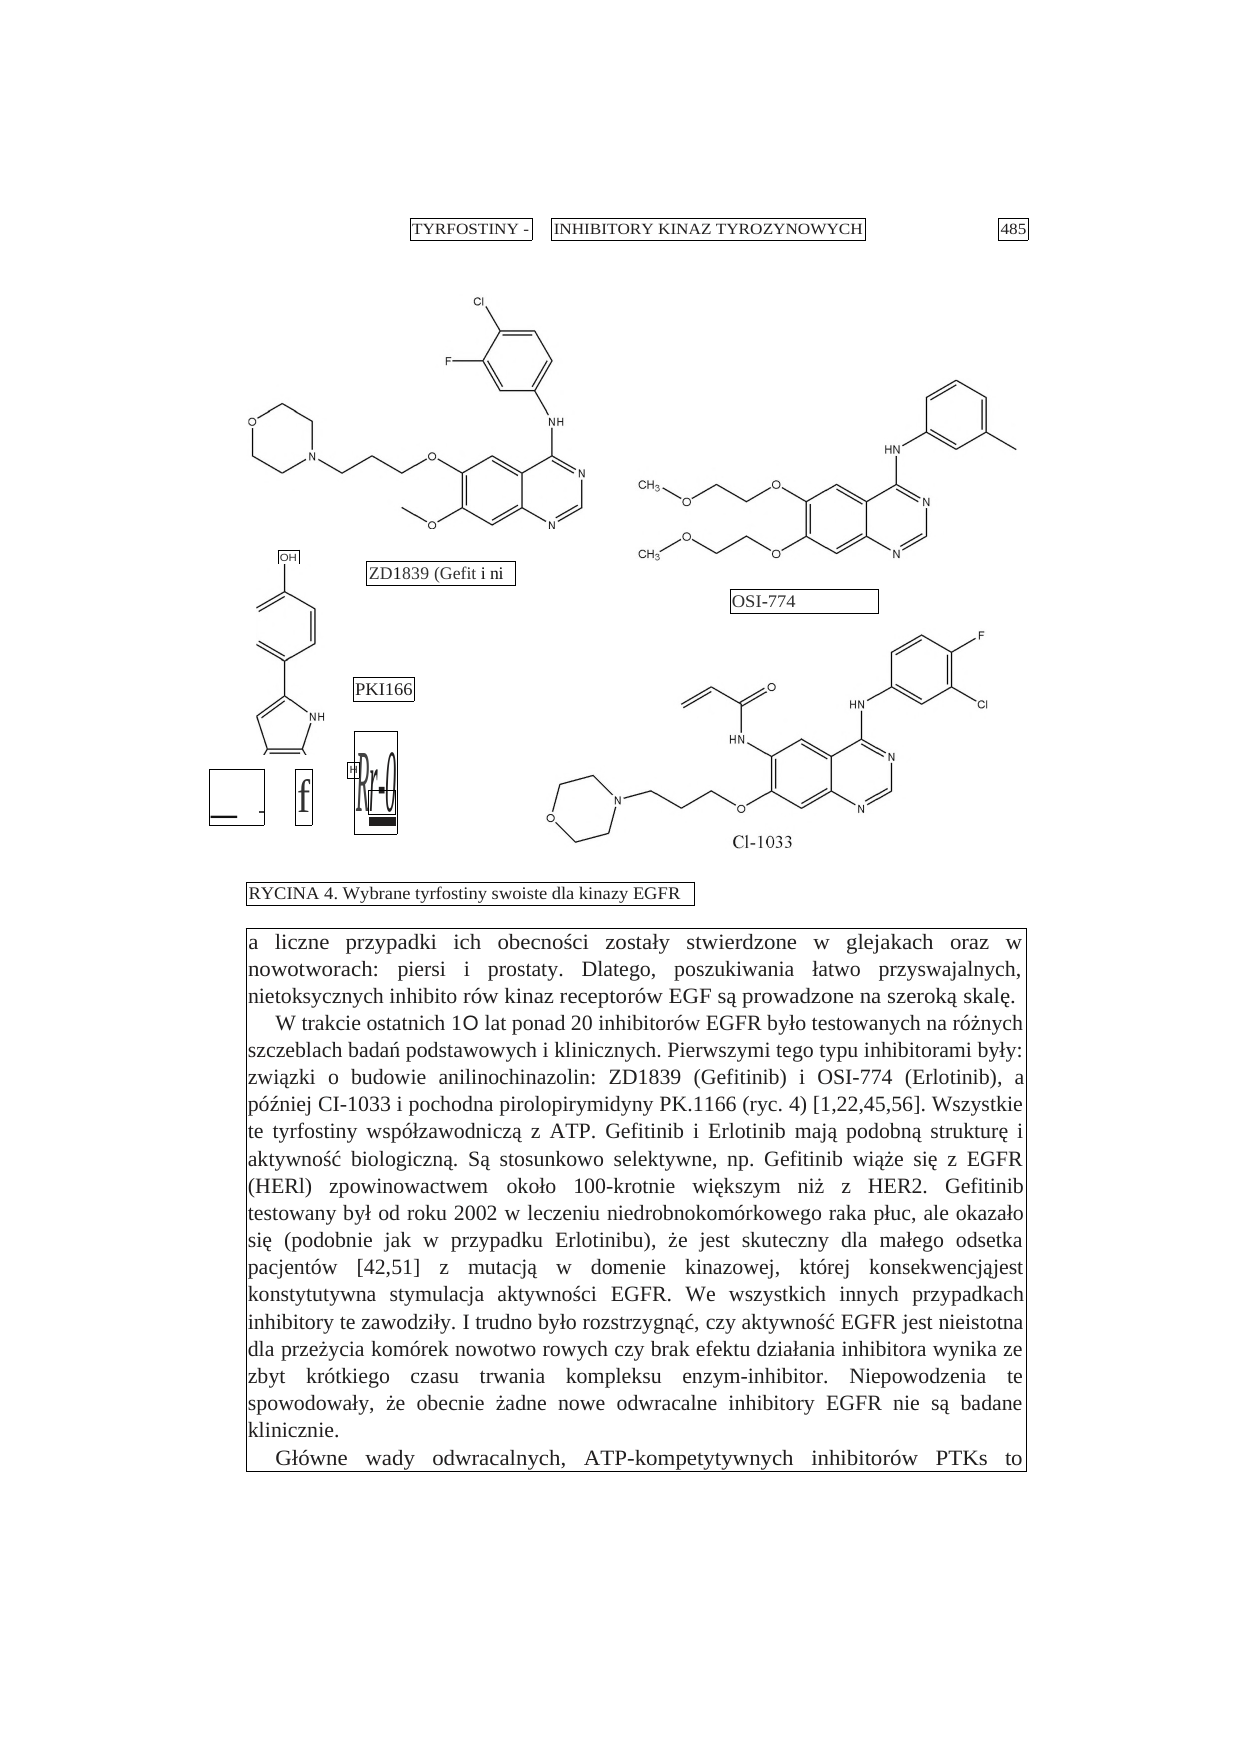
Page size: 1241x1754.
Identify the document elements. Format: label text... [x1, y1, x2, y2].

text H [349, 764, 359, 776]
text OSI-774 (Erlotinib) [732, 591, 878, 613]
text TYRFOSTINY - [412, 220, 532, 238]
text Główne wady odwracalnych, ATP-kompetytywnych inhibitorów PTKs to koniecz­ ność stosowania dużych dawek tych związków (wynikająca z wysokiego stężenia [248, 1444, 1022, 1471]
text OH [279, 551, 299, 563]
text ZD1839 (Gefit i ni b) [368, 563, 515, 585]
text W trakcie ostatnich 1O lat ponad 20 inhibitorów EGFR było testowanych na różnych szczeblach badań podstawowych i klinicznych. Pierwszymi tego typu inhibitorami były: związki o budowie anilinochinazolin: ZD1839 (Gefitinib) i OSI-774 (Erlotinib), a później CI-1033 i pochodna pirolopirymidyny PK.1166 (ryc. 4) [1,22,45,56]. Wszystkie te tyrfostiny współzawodniczą z ATP. Gefitinib i Erlotinib mają podobną strukturę i aktywność biologiczną. Są stosunkowo selektywne, np. Gefitinib wiąże się z EGFR (HERl) zpowinowactwem około 100-krotnie większym niż z HER2. Gefitinib testowany był od roku 2002 w leczeniu niedrobnokomórkowego raka płuc, ale okazało się (podobnie jak w przypadku Erlotinibu), że jest skuteczny dla małego odsetka pacjentów [42,51] z mutacją w domenie kinazowej, której konsekwencjąjest konstytutywna stymulacja aktywności EGFR. We wszystkich innych przypadkach inhibitory te zawodziły. I trudno było rozstrzygnąć, czy aktywność EGFR jest nieistotna dla przeżycia komórek nowotwo­ rowych czy brak efektu działania inhibitora wynika ze zbyt krótkiego czasu trwania kompleksu enzym-inhibitor. Niepowodzenia te spowodowały, że obecnie żadne nowe odwracalne inhibitory EGFR nie są badane klinicznie. [248, 1009, 1024, 1443]
text a liczne przypadki ich obecności zostały stwierdzone w glejakach oraz w nowotworach: piersi i prostaty. Dlatego, poszukiwania łatwo przyswajalnych, nietoksycznych inhibito­ rów kinaz receptorów EGF są prowadzone na szeroką skalę. [248, 929, 1022, 1008]
picture [635, 378, 1018, 561]
picture [256, 564, 325, 755]
text f [297, 770, 312, 823]
picture [246, 294, 585, 529]
text INHIBITORY KINAZ TYROZYNOWYCH [553, 220, 865, 238]
text _ \ [211, 770, 264, 824]
text 485 [1000, 220, 1028, 238]
picture [544, 628, 988, 849]
text Rr-0 [356, 732, 397, 832]
text PKI166 [355, 678, 413, 699]
text RYCINA 4. Wybrane tyrfostiny swoiste dla kinazy EGFR [248, 883, 694, 903]
